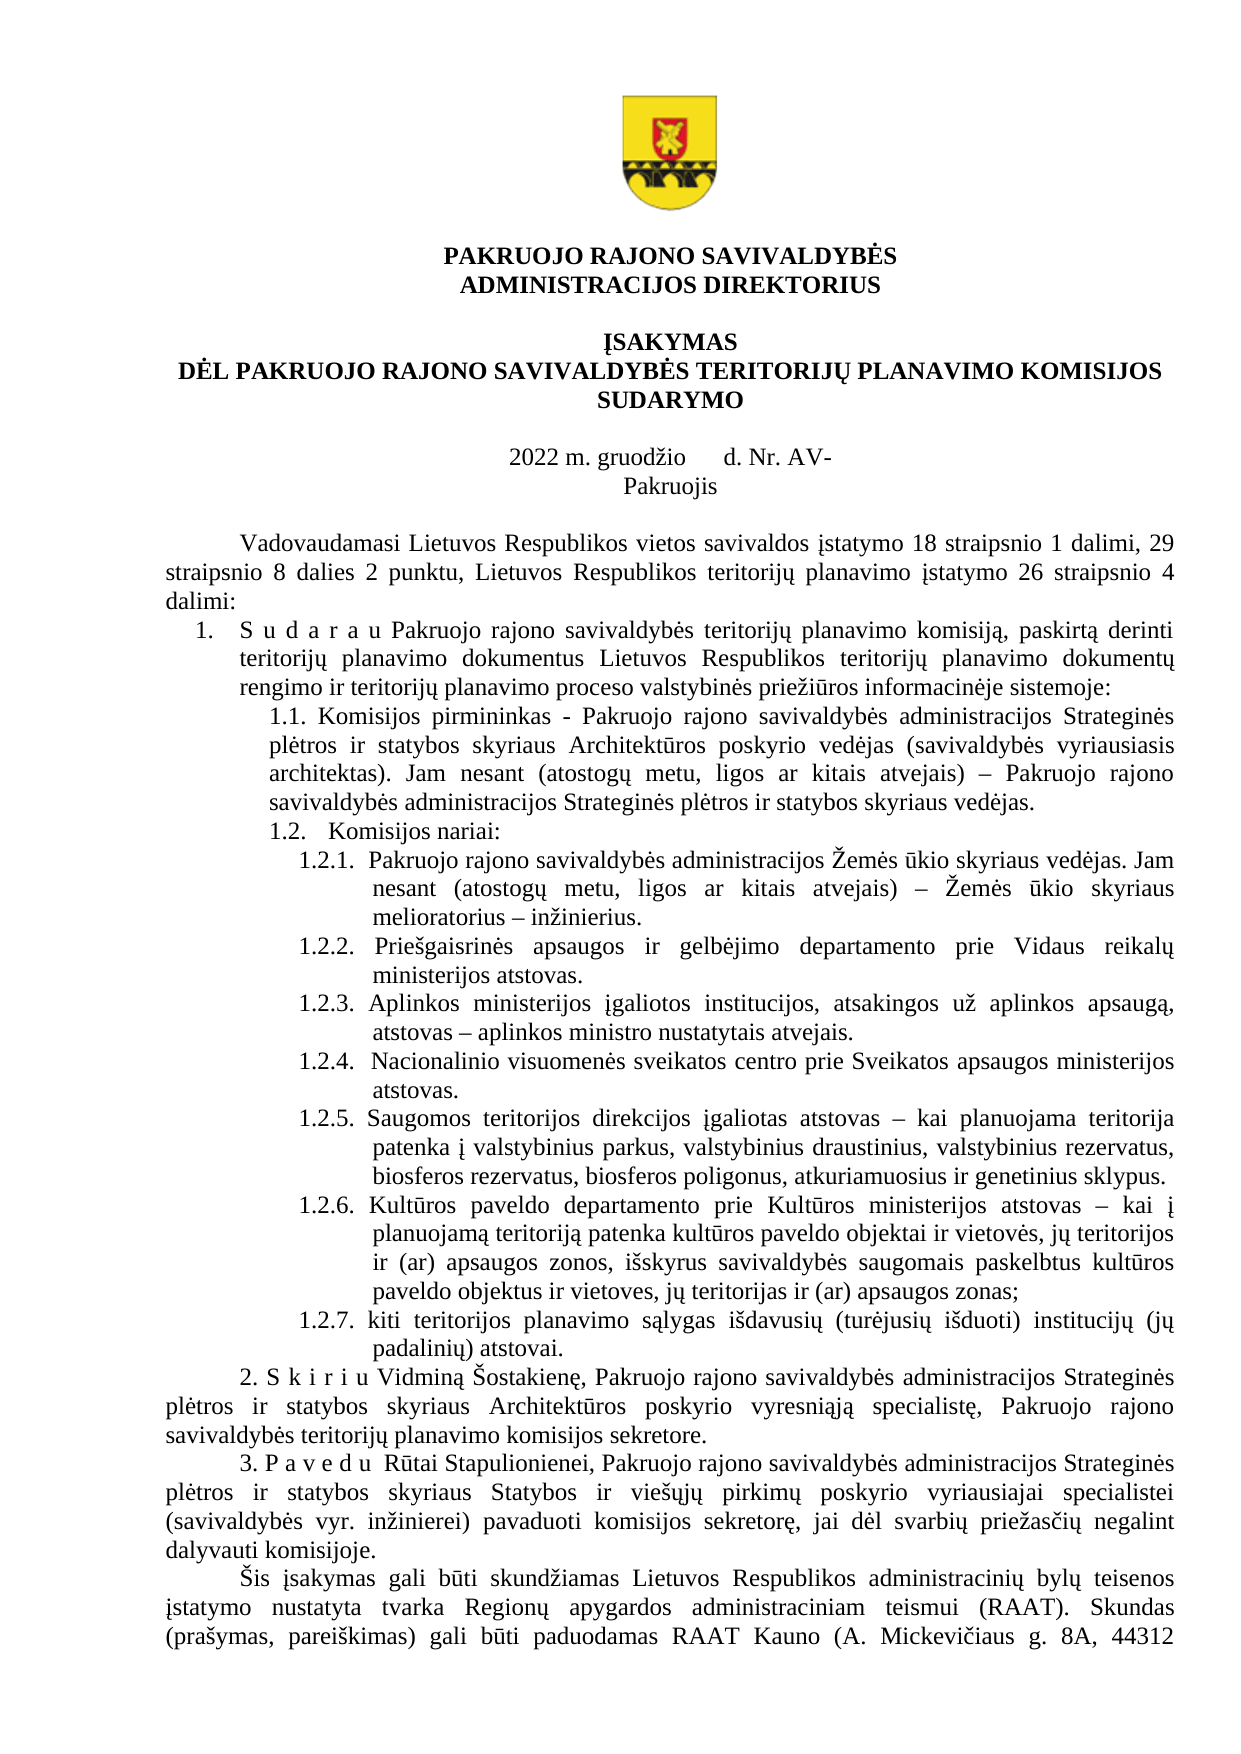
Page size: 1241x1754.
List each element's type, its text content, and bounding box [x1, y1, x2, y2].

text 1.2.2. Priešgaisrinės apsaugos ir gelbėjimo departamento prie Vidaus reikalų ministerijos atstovas. [298, 931, 1175, 988]
text Šis įsakymas gali būti skundžiamas Lietuvos Respublikos administracinių bylų teisenos įstatymo nustatyta tvarka Regionų apygardos administraciniam teismui (RAAT). Skundas (prašymas, pareiškimas) gali būti paduodamas RAAT Kauno (A. Mickevičiaus g. 8A, 44312 [165, 1563, 1175, 1650]
text 1.2.5. Saugomos teritorijos direkcijos įgaliotas atstovas – kai planuojama teritorija patenka į valstybinius parkus, valstybinius draustinius, valstybinius rezervatus, biosferos rezervatus, biosferos poligonus, atkuriamuosius ir genetinius sklypus. [298, 1103, 1175, 1190]
text 1.2.1. Pakruojo rajono savivaldybės administracijos Žemės ūkio skyriaus vedėjas. Jam nesant (atostogų metu, ligos ar kitais atvejais) – Žemės ūkio skyriaus melioratorius – inžinierius. [298, 845, 1175, 931]
text 2022 m. gruodžio d. Nr. AV- [165, 442, 1175, 471]
text 3. P a v e d u Rūtai Stapulionienei, Pakruojo rajono savivaldybės administracijos Strateginės plėtros ir statybos skyriaus Statybos ir viešųjų pirkimų poskyrio vyriausiajai specialistei (savivaldybės vyr. inžinierei) pavaduoti komisijos sekretorę, jai dėl svarbių priežasčių negalint dalyvauti komisijoje. [165, 1448, 1175, 1563]
text ĮSAKYMAS [165, 327, 1175, 356]
text 1.2.4. Nacionalinio visuomenės sveikatos centro prie Sveikatos apsaugos ministerijos atstovas. [298, 1046, 1175, 1103]
text Vadovaudamasi Lietuvos Respublikos vietos savivaldos įstatymo 18 straipsnio 1 dalimi, 29 straipsnio 8 dalies 2 punktu, Lietuvos Respublikos teritorijų planavimo įstatymo 26 straipsnio 4 dalimi: [165, 528, 1175, 615]
text 1. S u d a r a u Pakruojo rajono savivaldybės teritorijų planavimo komisiją, paskirtą derinti teritorijų planavimo dokumentus Lietuvos Respublikos teritorijų planavimo dokumentų rengimo ir teritorijų planavimo proceso valstybinės priežiūros informacinėje sistemoje: [195, 615, 1175, 701]
text ADMINISTRACIJOS DIREKTORIUS [165, 270, 1175, 298]
text 1.1. Komisijos pirmininkas - Pakruojo rajono savivaldybės administracijos Strateginės plėtros ir statybos skyriaus Architektūros poskyrio vedėjas (savivaldybės vyriausiasis architektas). Jam nesant (atostogų metu, ligos ar kitais atvejais) – Pakruojo rajono savivaldybės administracijos Strateginės plėtros ir statybos skyriaus vedėjas. [269, 701, 1175, 816]
text 1.2.3. Aplinkos ministerijos įgaliotos institucijos, atsakingos už aplinkos apsaugą, atstovas – aplinkos ministro nustatytais atvejais. [298, 988, 1175, 1046]
text DĖL PAKRUOJO RAJONO SAVIVALDYBĖS TERITORIJŲ PLANAVIMO KOMISIJOS SUDARYMO [165, 356, 1175, 413]
text 1.2. Komisijos nariai: [269, 816, 1175, 845]
text 2. S k i r i u Vidminą Šostakienę, Pakruojo rajono savivaldybės administracijos Strateginės plėtros ir statybos skyriaus Architektūros poskyrio vyresniąją specialistę, Pakruojo rajono savivaldybės teritorijų planavimo komisijos sekretore. [165, 1362, 1175, 1448]
text 1.2.6. Kultūros paveldo departamento prie Kultūros ministerijos atstovas – kai į planuojamą teritoriją patenka kultūros paveldo objektai ir vietovės, jų teritorijos ir (ar) apsaugos zonos, išskyrus savivaldybės saugomais paskelbtus kultūros paveldo objektus ir vietoves, jų teritorijas ir (ar) apsaugos zonas; [298, 1190, 1175, 1305]
text Pakruojis [165, 471, 1175, 500]
text PAKRUOJO RAJONO SAVIVALDYBĖS [165, 241, 1175, 270]
text 1.2.7. kiti teritorijos planavimo sąlygas išdavusių (turėjusių išduoti) institucijų (jų padalinių) atstovai. [298, 1305, 1175, 1362]
